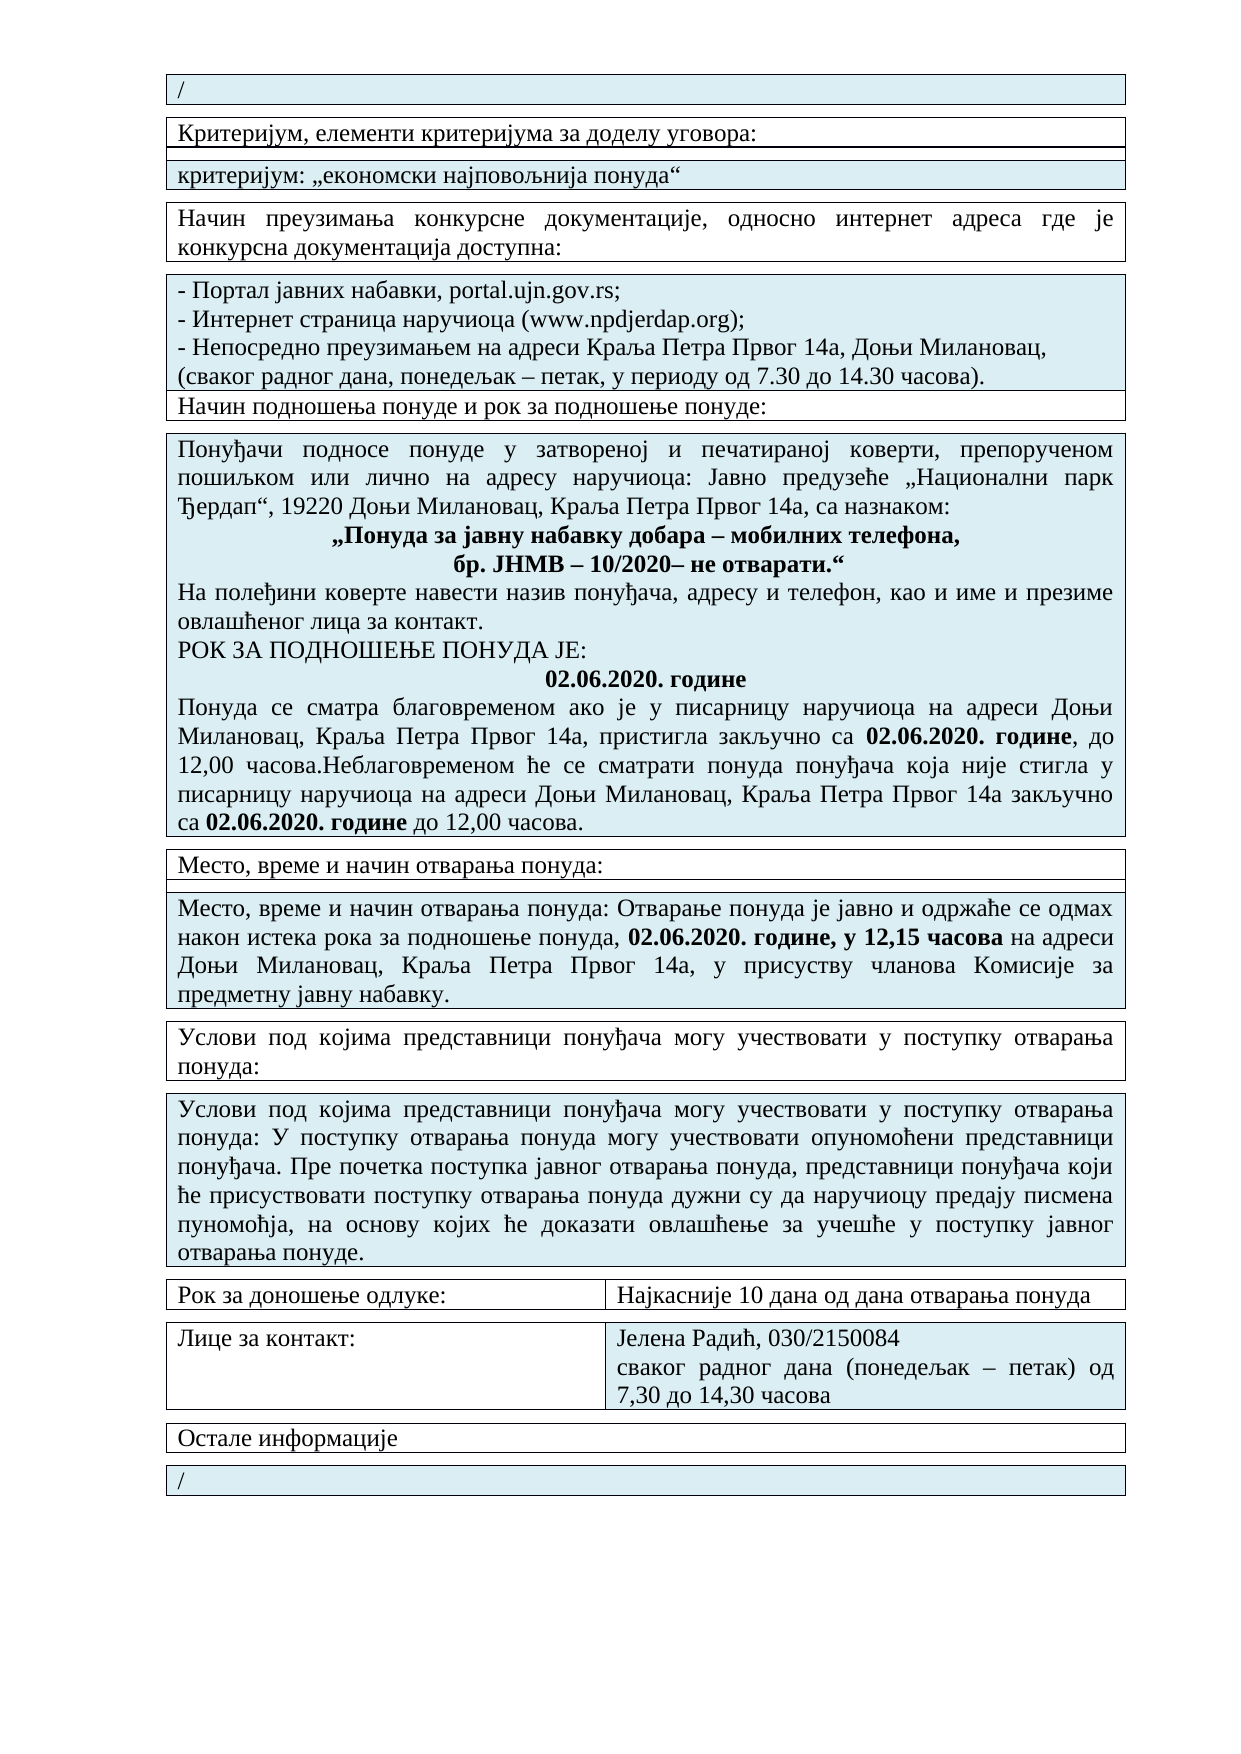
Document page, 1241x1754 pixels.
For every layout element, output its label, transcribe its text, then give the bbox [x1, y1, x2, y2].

table_cell Остале информације [167, 1424, 1125, 1452]
table_cell [166, 105, 1125, 117]
table_cell Начин преузимања конкурсне документације, односно интернет адресa где је конкурсна документација доступна: [167, 203, 1125, 261]
table_cell - Портал јавних набавки, portal.ujn.gov.rs; - Интернет страница наручиоца (www.npdjerdap.org); - Непосредно преузимањем на адреси Краља Петра Првог 14a, Доњи Милановац, (сваког радног дана, понедељак – петак, у периоду од 7.30 до 14.30 часова). [167, 275, 1125, 390]
table_cell [167, 880, 1125, 892]
table_cell Понуђачи подносе понуде у затвореној и печатираној коверти, препорученом пошиљком или лично на адресу наручиоца: Јавно предузеће „Национални парк Ђердап“, 19220 Доњи Милановац, Краља Петра Првог 14а, са назнаком: „Понуда за јавну набавку добара – мобилних телефона, бр. ЈНМВ – 10/2020– не отварати.“ На полеђини коверте навести назив понуђача, адресу и телефон, као и име и презиме овлашћеног лица за контакт. РОК ЗА ПОДНОШЕЊЕ ПОНУДА ЈЕ: 02.06.2020. године Понуда се сматра благовременом ако је у писарницу наручиоца на адреси Доњи Милановац, Краља Петра Првог 14а, пристигла закључно са 02.06.2020. године, до 12,00 часова.Неблаговременом ће се сматрати понуда понуђача која није стигла у писарницу наручиоца на адреси Доњи Милановац, Краља Петра Првог 14а закључно са 02.06.2020. године до 12,00 часова. [167, 434, 1125, 836]
table_cell [166, 421, 1125, 433]
table_cell Место, време и начин отварања понуда: [167, 850, 1125, 879]
table_cell / [167, 1466, 1125, 1495]
table_cell Лице за контакт: [167, 1323, 605, 1409]
table_cell Начин подношења понуде и рок за подношење понуде: [167, 391, 1125, 420]
table_cell Услови под којима представници понуђача могу учествовати у поступку отварања понуда: У поступку отварања понуда могу учествовати опуномоћени представници понуђача. Пре почетка поступка јавног отварања понуда, представници понуђача који ће присуствовати поступку отварања понуда дужни су да наручиоцу предају писмена пуномоћја, на основу којих ће доказати овлашћење за учешће у поступку јавног отварања понуде. [167, 1094, 1125, 1266]
table_cell [166, 1009, 1125, 1021]
table_cell [166, 1310, 1125, 1322]
table_cell [166, 1453, 1125, 1465]
table_cell критеријум: „економски најповољнија понуда“ [167, 161, 1125, 189]
table_cell [166, 190, 1125, 202]
table_cell [166, 262, 1125, 274]
table_cell Најкасније 10 дана од дана отварања понуда [606, 1280, 1125, 1309]
table_cell Место, време и начин отварања понуда: Отварање понуда је јавно и одржаће се одмах након истека рока за подношење понуда, 02.06.2020. године, у 12,15 часова на адреси Доњи Милановац, Краља Петра Првог 14а, у присуству чланова Комисије за предметну јавну набавку. [167, 893, 1125, 1008]
table_cell Јелена Радић, 030/2150084 сваког радног дана (понедељак – петак) од 7,30 до 14,30 часова [606, 1323, 1125, 1409]
table_cell [166, 1081, 1125, 1093]
table_cell Услови под којима представници понуђача могу учествовати у поступку отварања понуда: [167, 1022, 1125, 1080]
table_cell / [167, 75, 1125, 104]
table_cell [166, 1410, 1125, 1422]
table_cell Критеријум, елементи критеријума за доделу уговора: [167, 118, 1125, 146]
table_cell Рок за доношење одлуке: [167, 1280, 605, 1309]
table_cell [166, 1267, 1125, 1279]
table_cell [167, 148, 1125, 159]
table_cell [166, 837, 1125, 849]
